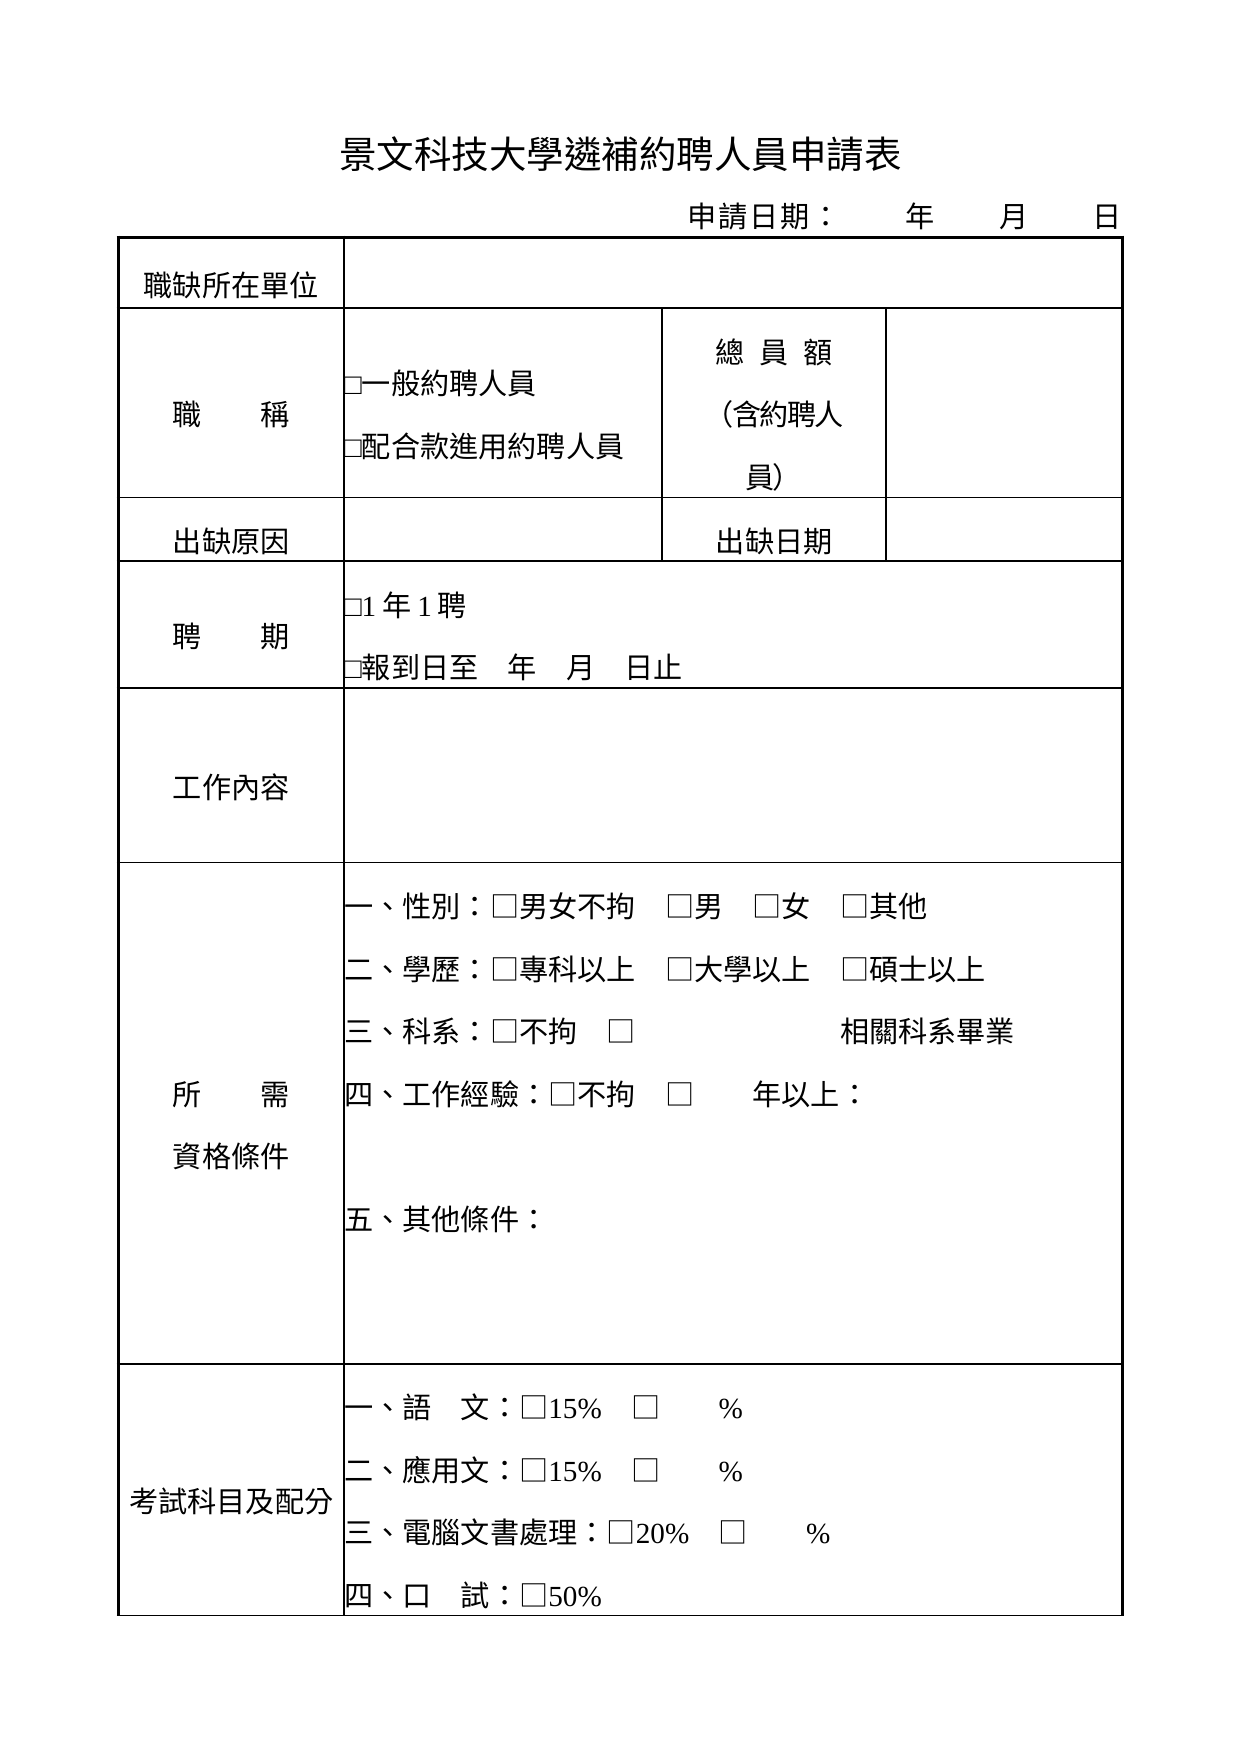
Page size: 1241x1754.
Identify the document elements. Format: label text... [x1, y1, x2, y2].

table_cell □1年1聘 □報到日至 年 月 日止 [345, 562, 1121, 687]
table_cell □一般約聘人員 □配合款進用約聘人員 [345, 309, 661, 496]
table_cell [345, 689, 1121, 861]
table_cell 考試科目及配分 [120, 1365, 343, 1614]
text 景文科技大學遴補約聘人員申請表 [118, 111, 1122, 173]
table_cell 一、性別：□男女不拘 □男 □女 □其他 二、學歷：□專科以上 □大學以上 □碩士以上 三、科系：□不拘 □ 相關科系畢業 四、工作經驗：□不拘 □ 年以上： 五、其他條件： [345, 863, 1121, 1363]
table_cell 職 稱 [120, 309, 343, 496]
table_cell 所 需 資格條件 [120, 863, 343, 1363]
table_cell 工作內容 [120, 689, 343, 861]
table_header [345, 239, 1121, 307]
table_cell 出缺原因 [120, 498, 343, 560]
text 申請日期： 年 月 日 [118, 173, 1122, 236]
table_cell 出缺日期 [663, 498, 885, 560]
table_cell [887, 309, 1121, 496]
table_cell 總 員 額 （含約聘人員） [663, 309, 885, 496]
table_cell 聘 期 [120, 562, 343, 687]
table_cell 一、語 文：□15% □ % 二、應用文：□15% □ % 三、電腦文書處理：□20% □ % 四、口 試：□50% [345, 1365, 1121, 1614]
table_cell [345, 498, 661, 560]
table_cell [887, 498, 1121, 560]
table_header 職缺所在單位 [120, 239, 343, 307]
